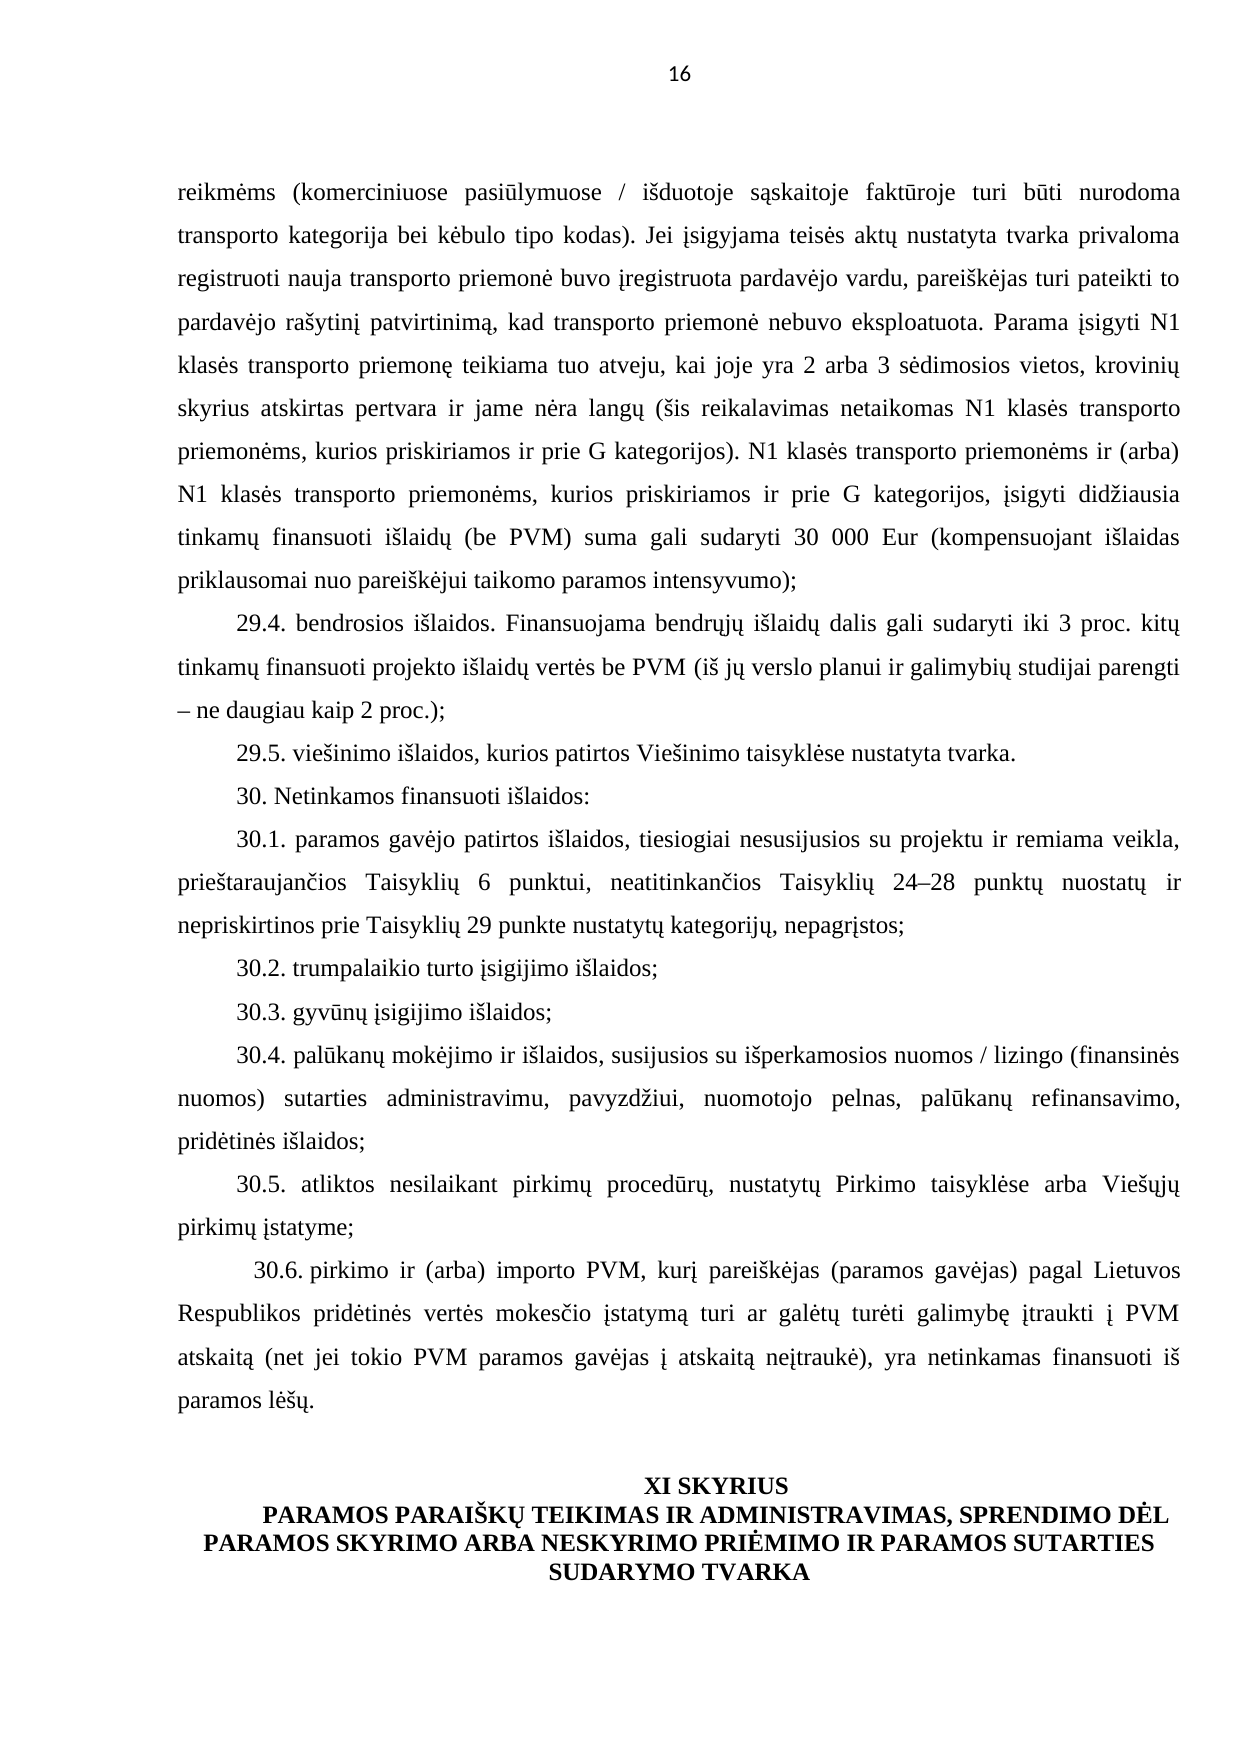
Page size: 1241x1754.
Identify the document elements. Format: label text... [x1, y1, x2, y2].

text 29.5. viešinimo išlaidos, kurios patirtos Viešinimo taisyklėse nustatyta tvarka. [177, 738, 1181, 767]
text 30.5. atliktos nesilaikant pirkimų procedūrų, nustatytų Pirkimo taisyklėse arba Viešųjų pirkimų įstatyme; [177, 1169, 1181, 1241]
text 30.1. paramos gavėjo patirtos išlaidos, tiesiogiai nesusijusios su projektu ir remiama veikla, prieštaraujančios Taisyklių 6 punktui, neatitinkančios Taisyklių 24–28 punktų nuostatų ir nepriskirtinos prie Taisyklių 29 punkte nustatytų kategorijų, nepagrįstos; [177, 824, 1181, 939]
text 30.2. trumpalaikio turto įsigijimo išlaidos; [177, 953, 1181, 982]
text 29.4. bendrosios išlaidos. Finansuojama bendrųjų išlaidų dalis gali sudaryti iki 3 proc. kitų tinkamų finansuoti projekto išlaidų vertės be PVM (iš jų verslo planui ir galimybių studijai parengti – ne daugiau kaip 2 proc.); [177, 608, 1181, 723]
text 30. Netinkamos finansuoti išlaidos: [177, 781, 1181, 810]
text reikmėms (komerciniuose pasiūlymuose / išduotoje sąskaitoje faktūroje turi būti nurodoma transporto kategorija bei kėbulo tipo kodas). Jei įsigyjama teisės aktų nustatyta tvarka privaloma registruoti nauja transporto priemonė buvo įregistruota pardavėjo vardu, pareiškėjas turi pateikti to pardavėjo rašytinį patvirtinimą, kad transporto priemonė nebuvo eksploatuota. Parama įsigyti N1 klasės transporto priemonę teikiama tuo atveju, kai joje yra 2 arba 3 sėdimosios vietos, krovinių skyrius atskirtas pertvara ir jame nėra langų (šis reikalavimas netaikomas N1 klasės transporto priemonėms, kurios priskiriamos ir prie G kategorijos). N1 klasės transporto priemonėms ir (arba) N1 klasės transporto priemonėms, kurios priskiriamos ir prie G kategorijos, įsigyti didžiausia tinkamų finansuoti išlaidų (be PVM) suma gali sudaryti 30 000 Eur (kompensuojant išlaidas priklausomai nuo pareiškėjui taikomo paramos intensyvumo); [177, 177, 1181, 594]
text XI SKYRIUS [177, 1471, 1181, 1500]
text 30.3. gyvūnų įsigijimo išlaidos; [177, 997, 1181, 1025]
text PARAMOS PARAIŠKŲ TEIKIMAS IR ADMINISTRAVIMAS, SPRENDIMO DĖL PARAMOS SKYRIMO ARBA NESKYRIMO PRIĖMIMO IR PARAMOS SUTARTIES SUDARYMO TVARKA [177, 1500, 1181, 1586]
text 30.4. palūkanų mokėjimo ir išlaidos, susijusios su išperkamosios nuomos / lizingo (finansinės nuomos) sutarties administravimu, pavyzdžiui, nuomotojo pelnas, palūkanų refinansavimo, pridėtinės išlaidos; [177, 1040, 1181, 1155]
text 30.6. pirkimo ir (arba) importo PVM, kurį pareiškėjas (paramos gavėjas) pagal Lietuvos Respublikos pridėtinės vertės mokesčio įstatymą turi ar galėtų turėti galimybę įtraukti į PVM atskaitą (net jei tokio PVM paramos gavėjas į atskaitą neįtraukė), yra netinkamas finansuoti iš paramos lėšų. [177, 1255, 1181, 1413]
